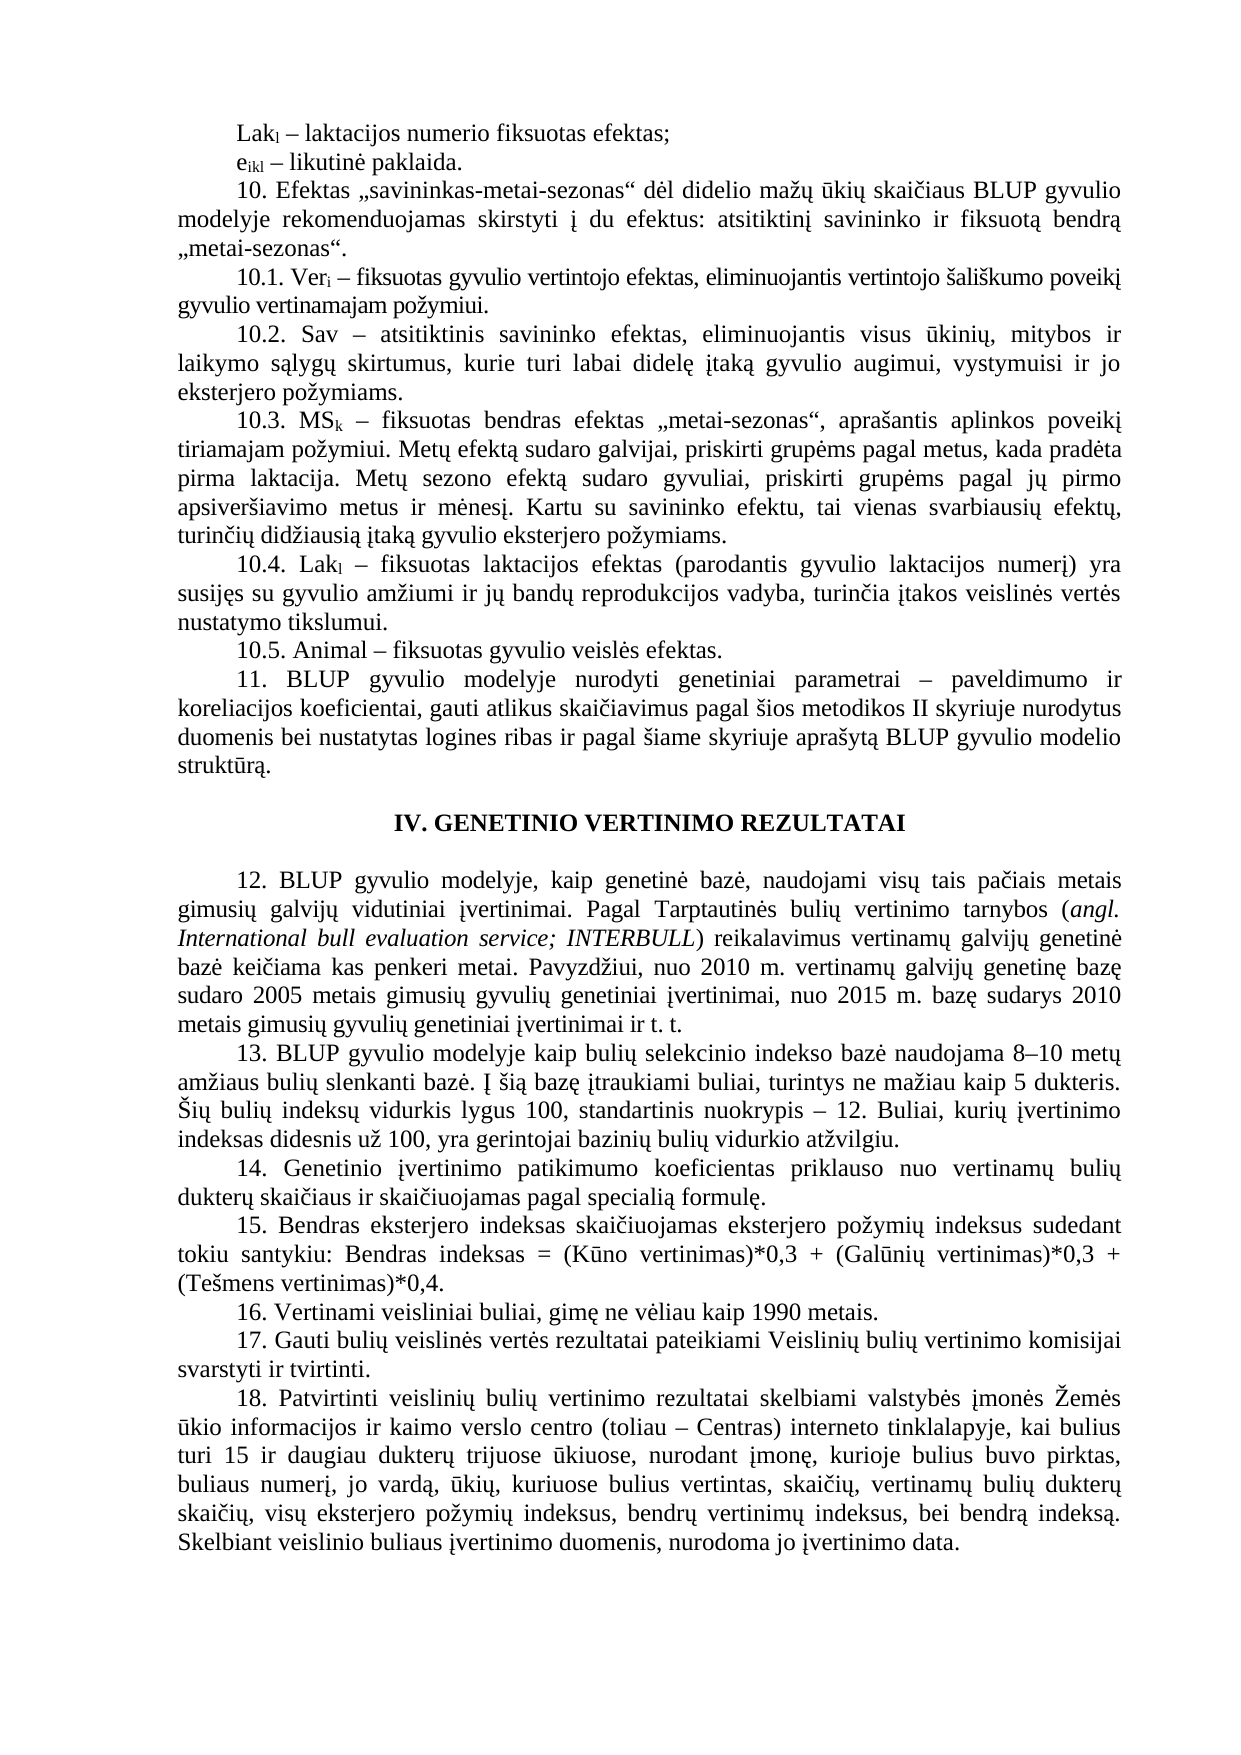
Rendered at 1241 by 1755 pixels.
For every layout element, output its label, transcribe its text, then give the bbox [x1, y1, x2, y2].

text eikl – likutinė paklaida. [177, 147, 1122, 176]
text 10. Efektas „savininkas-metai-sezonas“ dėl didelio mažų ūkių skaičiaus BLUP gyvulio modelyje rekomenduojamas skirstyti į du efektus: atsitiktinį savininko ir fiksuotą bendrą „metai-sezonas“. [177, 176, 1122, 262]
text 15. Bendras eksterjero indeksas skaičiuojamas eksterjero požymių indeksus sudedant tokiu santykiu: Bendras indeksas = (Kūno vertinimas)*0,3 + (Galūnių vertinimas)*0,3 + (Tešmens vertinimas)*0,4. [177, 1211, 1122, 1297]
text 13. BLUP gyvulio modelyje kaip bulių selekcinio indekso bazė naudojama 8–10 metų amžiaus bulių slenkanti bazė. Į šią bazę įtraukiami buliai, turintys ne mažiau kaip 5 dukteris. Šių bulių indeksų vidurkis lygus 100, standartinis nuokrypis – 12. Buliai, kurių įvertinimo indeksas didesnis už 100, yra gerintojai bazinių bulių vidurkio atžvilgiu. [177, 1038, 1122, 1153]
text 10.2. Sav – atsitiktinis savininko efektas, eliminuojantis visus ūkinių, mitybos ir laikymo sąlygų skirtumus, kurie turi labai didelę įtaką gyvulio augimui, vystymuisi ir jo eksterjero požymiams. [177, 319, 1122, 406]
text 17. Gauti bulių veislinės vertės rezultatai pateikiami Veislinių bulių vertinimo komisijai svarstyti ir tvirtinti. [177, 1326, 1122, 1383]
text 16. Vertinami veisliniai buliai, gimę ne vėliau kaip 1990 metais. [177, 1297, 1122, 1326]
text 10.1. Veri – fiksuotas gyvulio vertintojo efektas, eliminuojantis vertintojo šališkumo poveikį gyvulio vertinamajam požymiui. [177, 262, 1122, 319]
text 18. Patvirtinti veislinių bulių vertinimo rezultatai skelbiami valstybės įmonės Žemės ūkio informacijos ir kaimo verslo centro (toliau – Centras) interneto tinklalapyje, kai bulius turi 15 ir daugiau dukterų trijuose ūkiuose, nurodant įmonę, kurioje bulius buvo pirktas, buliaus numerį, jo vardą, ūkių, kuriuose bulius vertintas, skaičių, vertinamų bulių dukterų skaičių, visų eksterjero požymių indeksus, bendrų vertinimų indeksus, bei bendrą indeksą. Skelbiant veislinio buliaus įvertinimo duomenis, nurodoma jo įvertinimo data. [177, 1383, 1122, 1556]
text Lakl – laktacijos numerio fiksuotas efektas; [177, 118, 1122, 147]
text 11. BLUP gyvulio modelyje nurodyti genetiniai parametrai – paveldimumo ir koreliacijos koeficientai, gauti atlikus skaičiavimus pagal šios metodikos II skyriuje nurodytus duomenis bei nustatytas logines ribas ir pagal šiame skyriuje aprašytą BLUP gyvulio modelio struktūrą. [177, 664, 1122, 779]
text 10.5. Animal – fiksuotas gyvulio veislės efektas. [177, 636, 1122, 664]
text 12. BLUP gyvulio modelyje, kaip genetinė bazė, naudojami visų tais pačiais metais gimusių galvijų vidutiniai įvertinimai. Pagal Tarptautinės bulių vertinimo tarnybos (angl. International bull evaluation service; INTERBULL) reikalavimus vertinamų galvijų genetinė bazė keičiama kas penkeri metai. Pavyzdžiui, nuo 2010 m. vertinamų galvijų genetinę bazę sudaro 2005 metais gimusių gyvulių genetiniai įvertinimai, nuo 2015 m. bazę sudarys 2010 metais gimusių gyvulių genetiniai įvertinimai ir t. t. [177, 866, 1122, 1038]
text 10.3. MSk – fiksuotas bendras efektas „metai-sezonas“, aprašantis aplinkos poveikį tiriamajam požymiui. Metų efektą sudaro galvijai, priskirti grupėms pagal metus, kada pradėta pirma laktacija. Metų sezono efektą sudaro gyvuliai, priskirti grupėms pagal jų pirmo apsiveršiavimo metus ir mėnesį. Kartu su savininko efektu, tai vienas svarbiausių efektų, turinčių didžiausią įtaką gyvulio eksterjero požymiams. [177, 406, 1122, 549]
text 10.4. Lakl – fiksuotas laktacijos efektas (parodantis gyvulio laktacijos numerį) yra susijęs su gyvulio amžiumi ir jų bandų reprodukcijos vadyba, turinčia įtakos veislinės vertės nustatymo tikslumui. [177, 549, 1122, 636]
text IV. GENETINIO VERTINIMO REZULTATAI [177, 808, 1122, 837]
text 14. Genetinio įvertinimo patikimumo koeficientas priklauso nuo vertinamų bulių dukterų skaičiaus ir skaičiuojamas pagal specialią formulę. [177, 1153, 1122, 1211]
